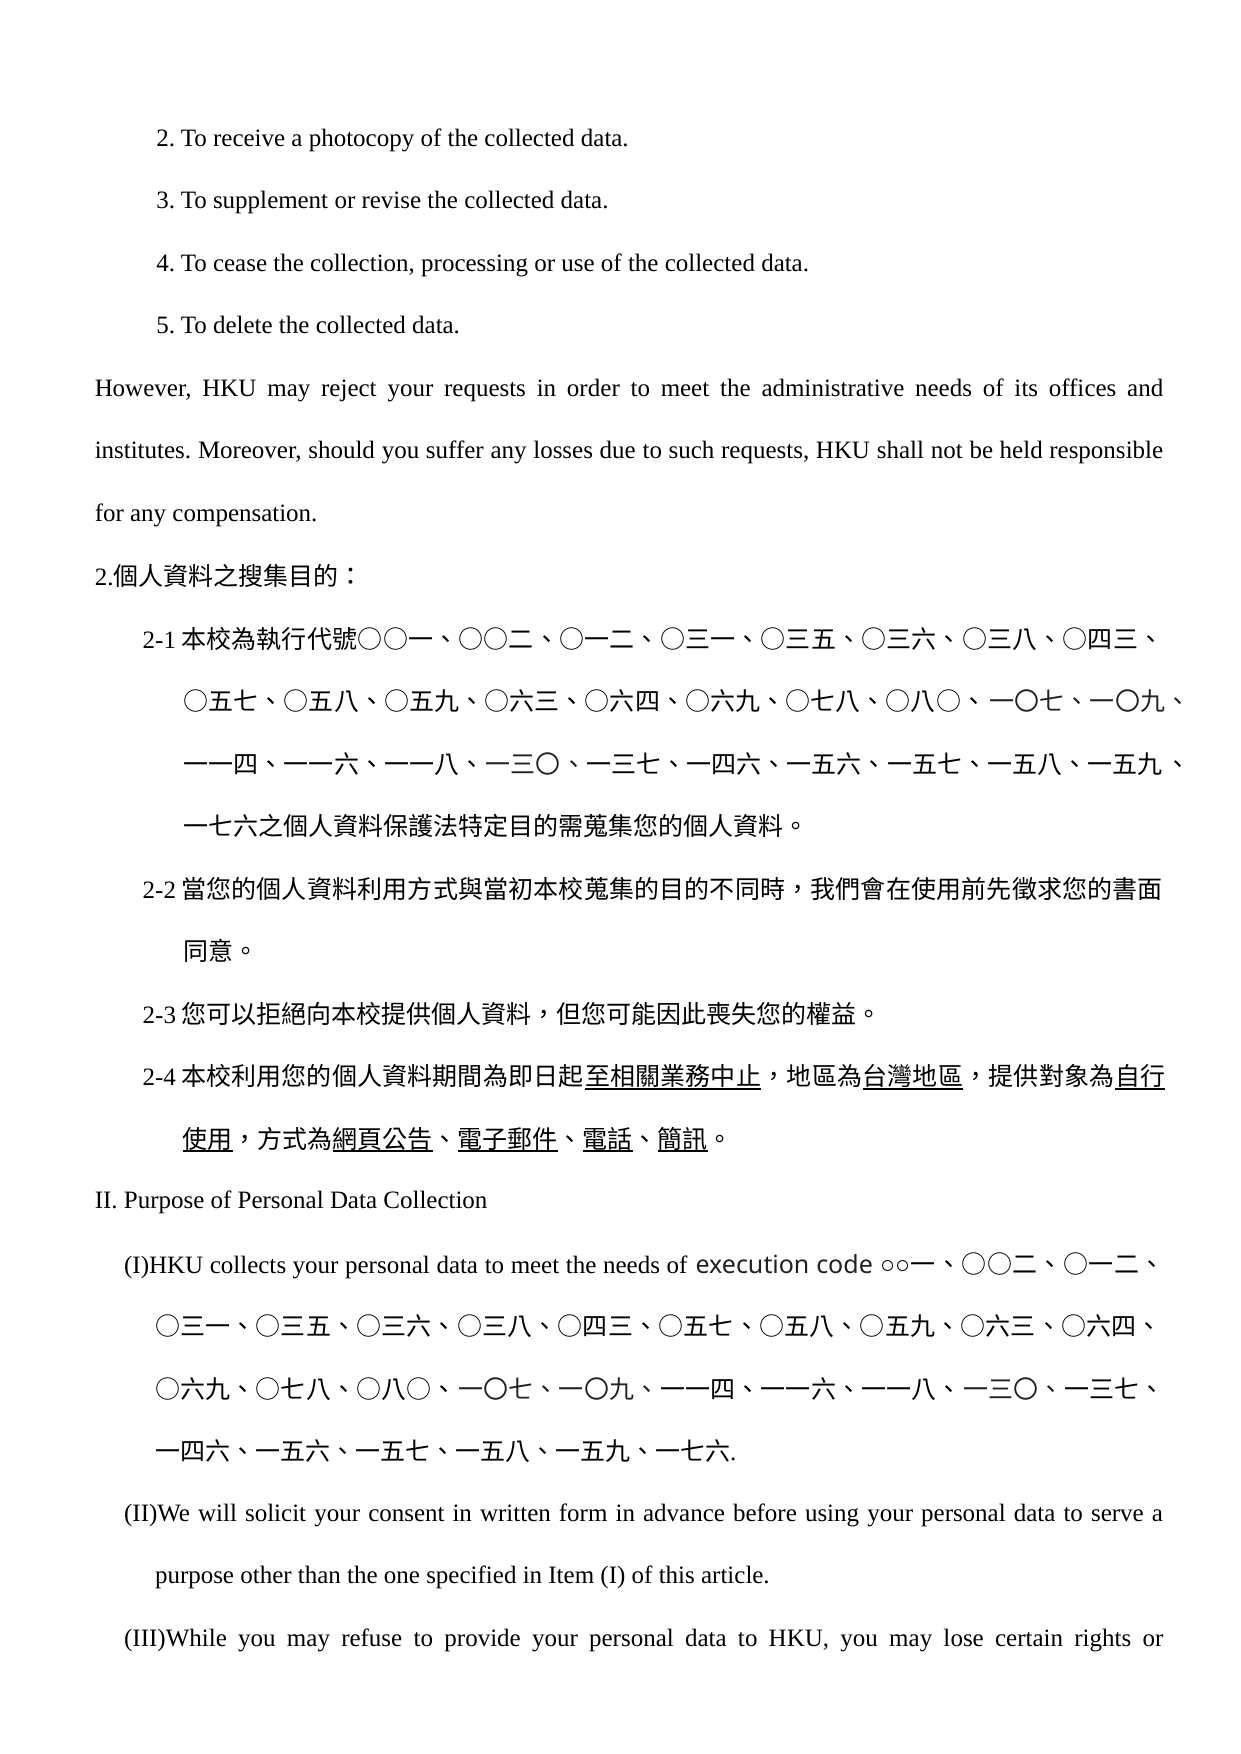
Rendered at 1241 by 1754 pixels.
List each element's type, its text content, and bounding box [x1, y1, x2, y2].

text 2-4本校利用您的個人資料期間為即日起至相關業務中止，地區為台灣地區，提供對象為自行使用，方式為網頁公告、電子郵件、電話、簡訊。 [142, 1033, 1165, 1158]
text 2-2當您的個人資料利用方式與當初本校蒐集的目的不同時，我們會在使用前先徵求您的書面同意。 [142, 846, 1165, 971]
text 5. To delete the collected data. [94, 283, 1165, 346]
text 4. To cease the collection, processing or use of the collected data. [94, 221, 1165, 283]
text 2.個人資料之搜集目的： [94, 533, 1165, 596]
text (III)While you may refuse to provide your personal data to HKU, you may lose certain rights or [124, 1596, 1165, 1658]
text (I)HKU collects your personal data to meet the needs of execution code ○○一、○○二、○一二、○三一、○三五、○三六、○三八、○四三、○五七、○五八、○五九、○六三、○六四、○六九、○七八、○八○、一〇七、一〇九、一一四、一一六、一一八、一三〇、一三七、一四六、一五六、一五七、一五八、一五九、一七六. [124, 1221, 1165, 1471]
text (II)We will solicit your consent in written form in advance before using your personal data to serve a purpose other than the one specified in Item (I) of this article. [124, 1471, 1165, 1596]
text II. Purpose of Personal Data Collection [94, 1158, 1165, 1221]
text 2-3您可以拒絕向本校提供個人資料，但您可能因此喪失您的權益。 [142, 971, 1165, 1033]
text 2. To receive a photocopy of the collected data. [94, 96, 1165, 158]
text 3. To supplement or revise the collected data. [94, 158, 1165, 221]
text However, HKU may reject your requests in order to meet the administrative needs of its offices and institutes. Moreover, should you suffer any losses due to such requests, HKU shall not be held responsible for any compensation. [94, 346, 1165, 533]
text 2-1本校為執行代號○○一、○○二、○一二、○三一、○三五、○三六、○三八、○四三、○五七、○五八、○五九、○六三、○六四、○六九、○七八、○八○、一〇七、一〇九、一一四、一一六、一一八、一三〇、一三七、一四六、一五六、一五七、一五八、一五九、一七六之個人資料保護法特定目的需蒐集您的個人資料。 [142, 596, 1165, 846]
